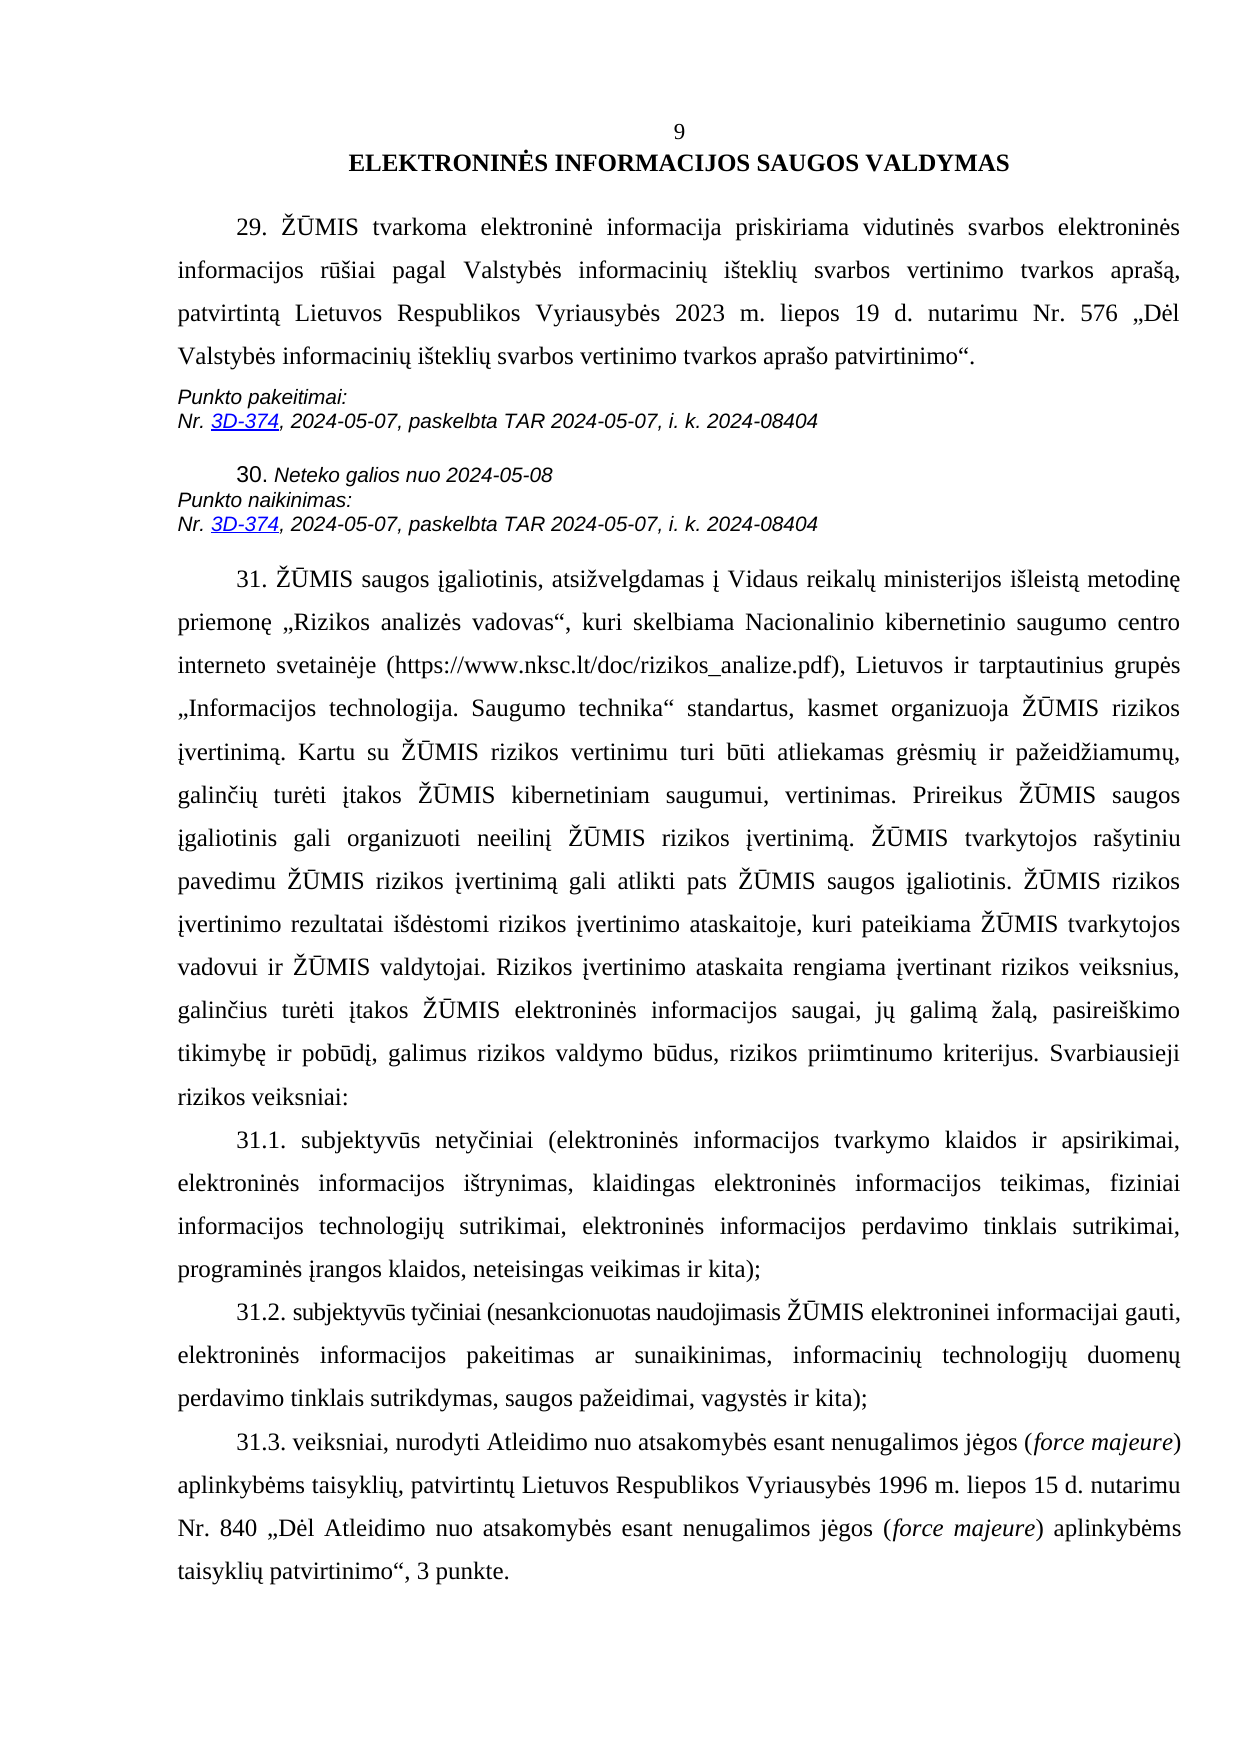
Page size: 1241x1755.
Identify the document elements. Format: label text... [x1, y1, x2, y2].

text 31.3. veiksniai, nurodyti Atleidimo nuo atsakomybės esant nenugalimos jėgos (force majeure) aplinkybėms taisyklių, patvirtintų Lietuvos Respublikos Vyriausybės 1996 m. liepos 15 d. nutarimu Nr. 840 „Dėl Atleidimo nuo atsakomybės esant nenugalimos jėgos (force majeure) aplinkybėms taisyklių patvirtinimo“, 3 punkte. [177, 1427, 1181, 1585]
text ELEKTRONINĖS INFORMACIJOS SAUGOS VALDYMAS [177, 148, 1181, 176]
text 31.1. subjektyvūs netyčiniai (elektroninės informacijos tvarkymo klaidos ir apsirikimai, elektroninės informacijos ištrynimas, klaidingas elektroninės informacijos teikimas, fiziniai informacijos technologijų sutrikimai, elektroninės informacijos perdavimo tinklais sutrikimai, programinės įrangos klaidos, neteisingas veikimas ir kita); [177, 1125, 1181, 1283]
text Nr. 3D-374, 2024-05-07, paskelbta TAR 2024-05-07, i. k. 2024-08404 [177, 408, 1181, 432]
text Nr. 3D-374, 2024-05-07, paskelbta TAR 2024-05-07, i. k. 2024-08404 [177, 511, 1181, 535]
text 29. ŽŪMIS tvarkoma elektroninė informacija priskiriama vidutinės svarbos elektroninės informacijos rūšiai pagal Valstybės informacinių išteklių svarbos vertinimo tvarkos aprašą, patvirtintą Lietuvos Respublikos Vyriausybės 2023 m. liepos 19 d. nutarimu Nr. 576 „Dėl Valstybės informacinių išteklių svarbos vertinimo tvarkos aprašo patvirtinimo“. [177, 212, 1181, 370]
text 31.2. subjektyvūs tyčiniai (nesankcionuotas naudojimasis ŽŪMIS elektroninei informacijai gauti, elektroninės informacijos pakeitimas ar sunaikinimas, informacinių technologijų duomenų perdavimo tinklais sutrikdymas, saugos pažeidimai, vagystės ir kita); [177, 1297, 1181, 1412]
text 30. Neteko galios nuo 2024-05-08 [177, 461, 1181, 487]
text Punkto pakeitimai: [177, 384, 1181, 408]
text Punkto naikinimas: [177, 487, 1181, 511]
text 31. ŽŪMIS saugos įgaliotinis, atsižvelgdamas į Vidaus reikalų ministerijos išleistą metodinę priemonę „Rizikos analizės vadovas“, kuri skelbiama Nacionalinio kibernetinio saugumo centro interneto svetainėje (https://www.nksc.lt/doc/rizikos_analize.pdf), Lietuvos ir tarptautinius grupės „Informacijos technologija. Saugumo technika“ standartus, kasmet organizuoja ŽŪMIS rizikos įvertinimą. Kartu su ŽŪMIS rizikos vertinimu turi būti atliekamas grėsmių ir pažeidžiamumų, galinčių turėti įtakos ŽŪMIS kibernetiniam saugumui, vertinimas. Prireikus ŽŪMIS saugos įgaliotinis gali organizuoti neeilinį ŽŪMIS rizikos įvertinimą. ŽŪMIS tvarkytojos rašytiniu pavedimu ŽŪMIS rizikos įvertinimą gali atlikti pats ŽŪMIS saugos įgaliotinis. ŽŪMIS rizikos įvertinimo rezultatai išdėstomi rizikos įvertinimo ataskaitoje, kuri pateikiama ŽŪMIS tvarkytojos vadovui ir ŽŪMIS valdytojai. Rizikos įvertinimo ataskaita rengiama įvertinant rizikos veiksnius, galinčius turėti įtakos ŽŪMIS elektroninės informacijos saugai, jų galimą žalą, pasireiškimo tikimybę ir pobūdį, galimus rizikos valdymo būdus, rizikos priimtinumo kriterijus. Svarbiausieji rizikos veiksniai: [177, 564, 1181, 1110]
